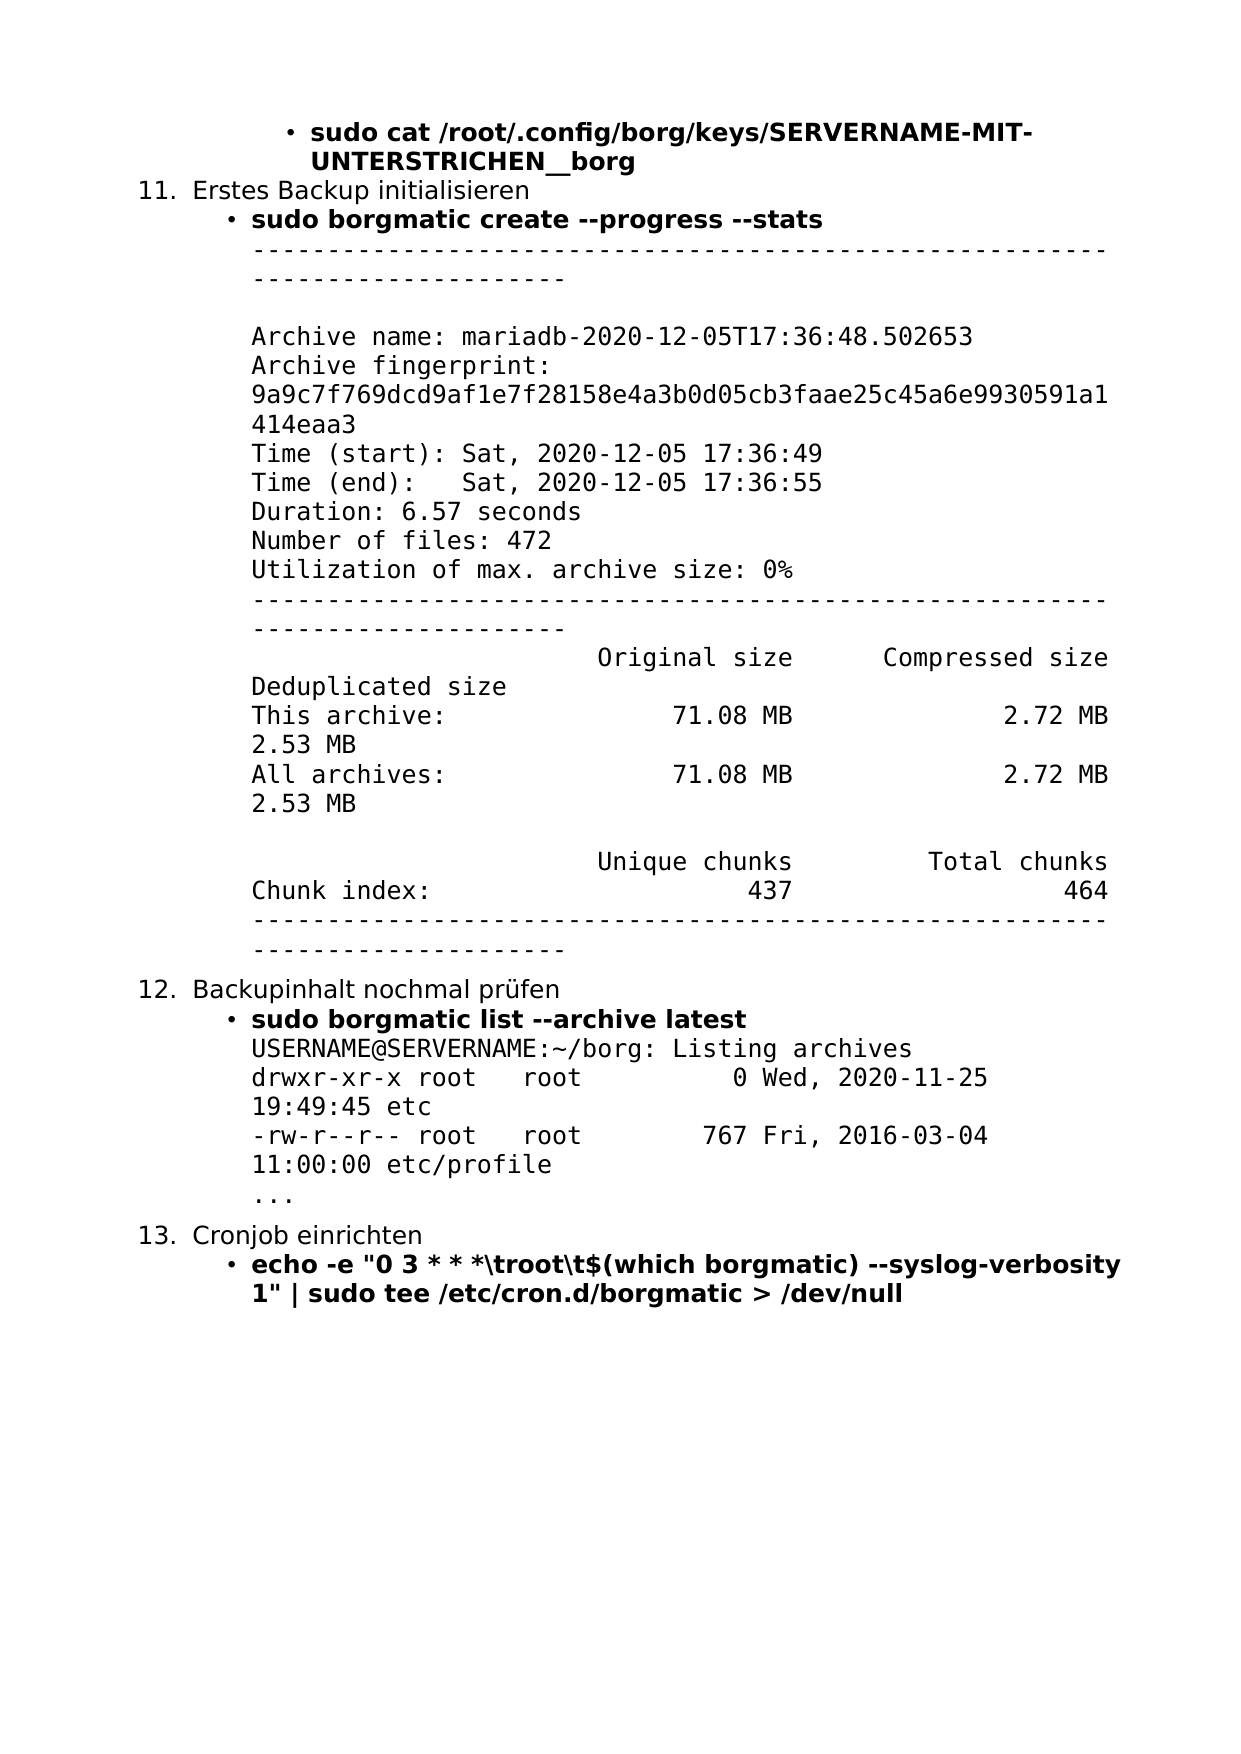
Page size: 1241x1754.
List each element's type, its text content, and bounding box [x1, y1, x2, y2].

list USERNAME@SERVERNAME:~/borg: Listing archives drwxr-xr-x root root 0 Wed, 2020-11-25 19:49:45 etc -rw-r--r-- root root 767 Fri, 2016-03-04 11:00:00 etc/profile ... [236, 1034, 1122, 1209]
list Cronjob einrichten [177, 1221, 1122, 1250]
list sudo cat /root/.config/borg/keys/SERVERNAME-MIT-UNTERSTRICHEN__borg [295, 118, 1122, 176]
list Erstes Backup initialisieren [177, 176, 1122, 206]
list sudo borgmatic list --archive latest [236, 1005, 1122, 1034]
list sudo borgmatic create --progress --stats [236, 206, 1122, 235]
list Backupinhalt nochmal prüfen [177, 976, 1122, 1005]
list ------------------------------------------------------------------------------ Archive name: mariadb-2020-12-05T17:36:48.502653 Archive fingerprint: 9a9c7f769dcd9af1e7f28158e4a3b0d05cb3faae25c45a6e9930591a1414eaa3 Time (start): Sat, 2020-12-05 17:36:49 Time (end): Sat, 2020-12-05 17:36:55 Duration: 6.57 seconds Number of files: 472 Utilization of max. archive size: 0% ------------------------------------------------------------------------------ Original size Compressed size Deduplicated size This archive: 71.08 MB 2.72 MB 2.53 MB All archives: 71.08 MB 2.72 MB 2.53 MB Unique chunks Total chunks Chunk index: 437 464 ------------------------------------------------------------------------------ [236, 235, 1122, 964]
list echo -e "0 3 * * *\troot\t$(which borgmatic) --syslog-verbosity 1" | sudo tee /etc/cron.d/borgmatic > /dev/null [236, 1250, 1122, 1308]
